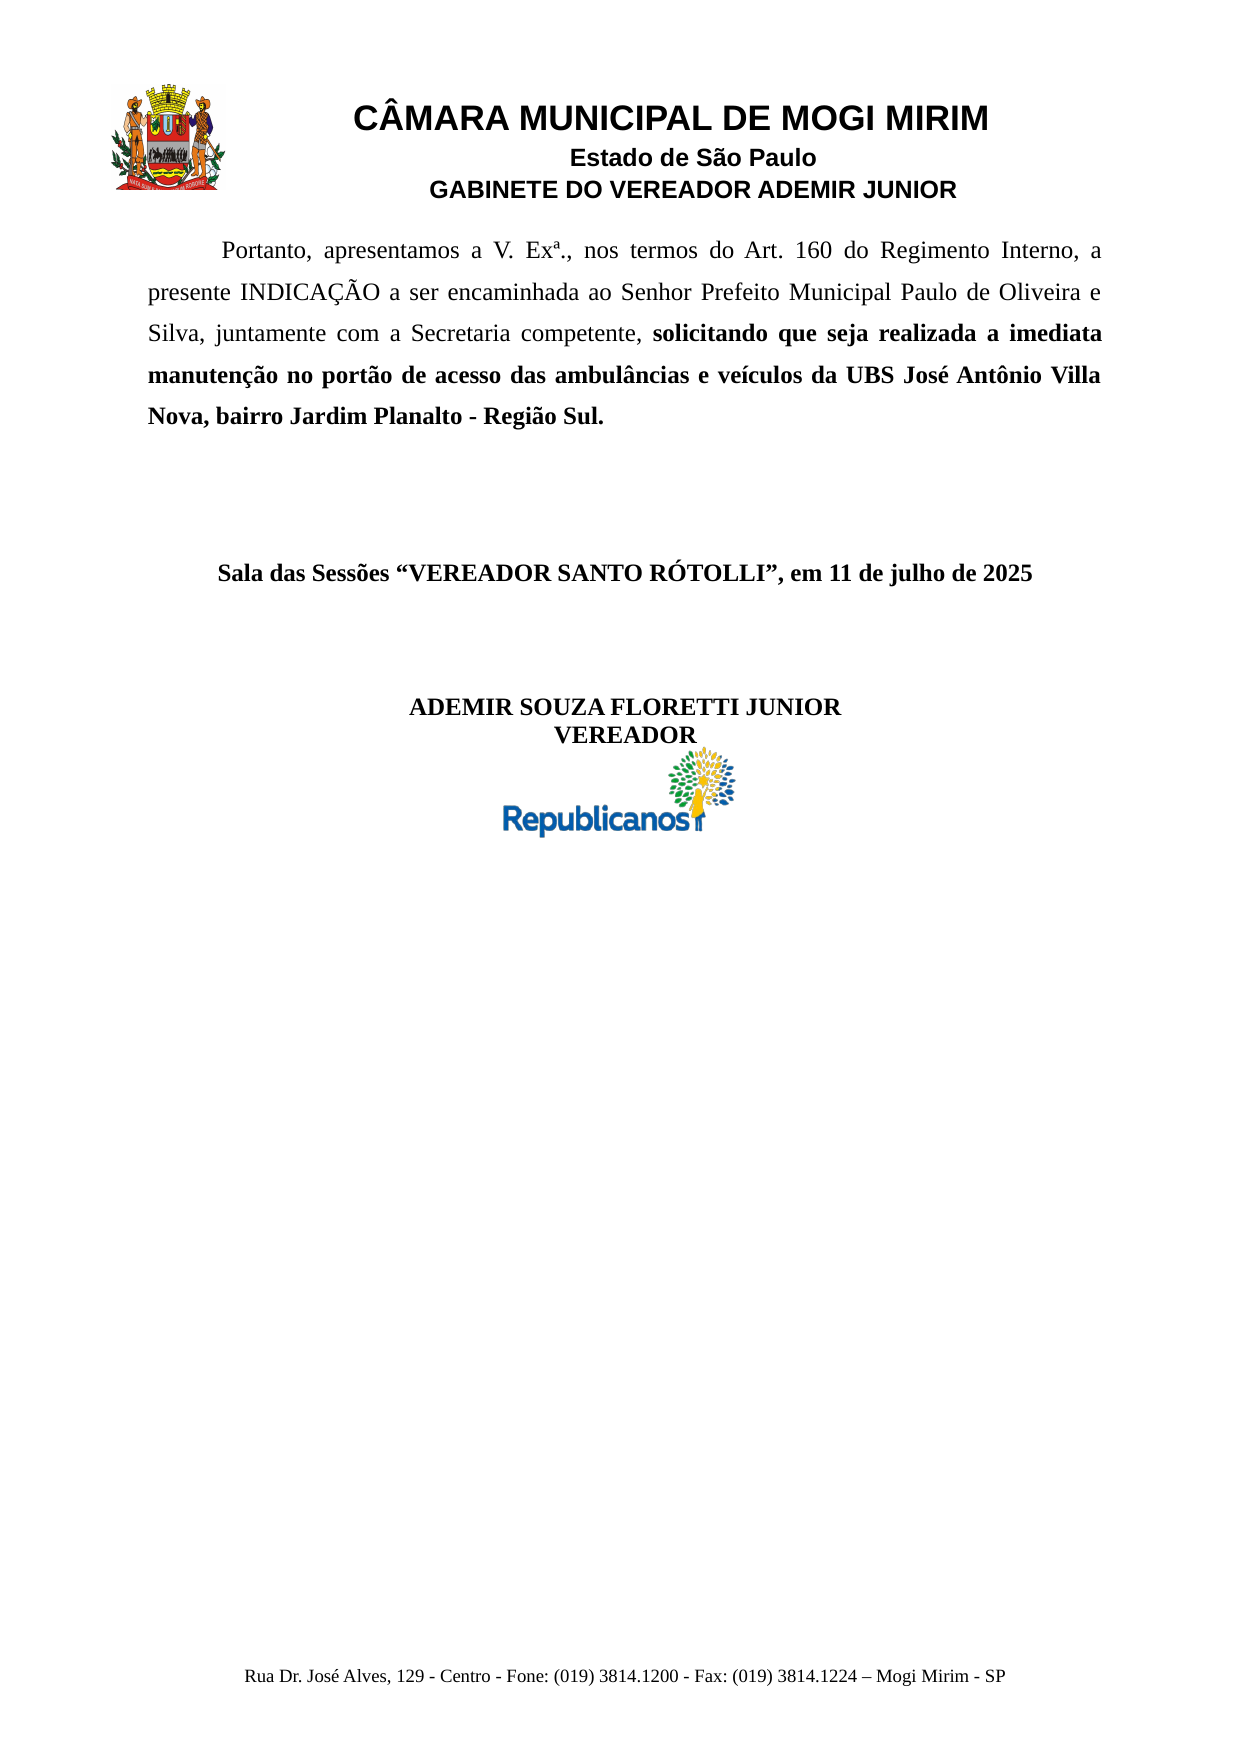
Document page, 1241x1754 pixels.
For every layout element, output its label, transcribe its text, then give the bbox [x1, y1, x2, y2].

text Sala das Sessões “VEREADOR SANTO RÓTOLLI”, em 11 de julho de 2025 [148, 559, 1103, 587]
picture [488, 735, 750, 844]
picture [110, 84, 226, 190]
text ADEMIR SOUZA FLORETTI JUNIOR [148, 693, 1103, 721]
text VEREADOR [148, 721, 1103, 748]
text Portanto, apresentamos a V. Exª., nos termos do Art. 160 do Regimento Interno, a presente INDICAÇÃO a ser encaminhada ao Senhor Prefeito Municipal Paulo de Oliveira e Silva, juntamente com a Secretaria competente, solicitando que seja realizada a imediata manutenção no portão de acesso das ambulâncias e veículos da UBS José Antônio Villa Nova, bairro Jardim Planalto - Região Sul. [148, 236, 1103, 430]
